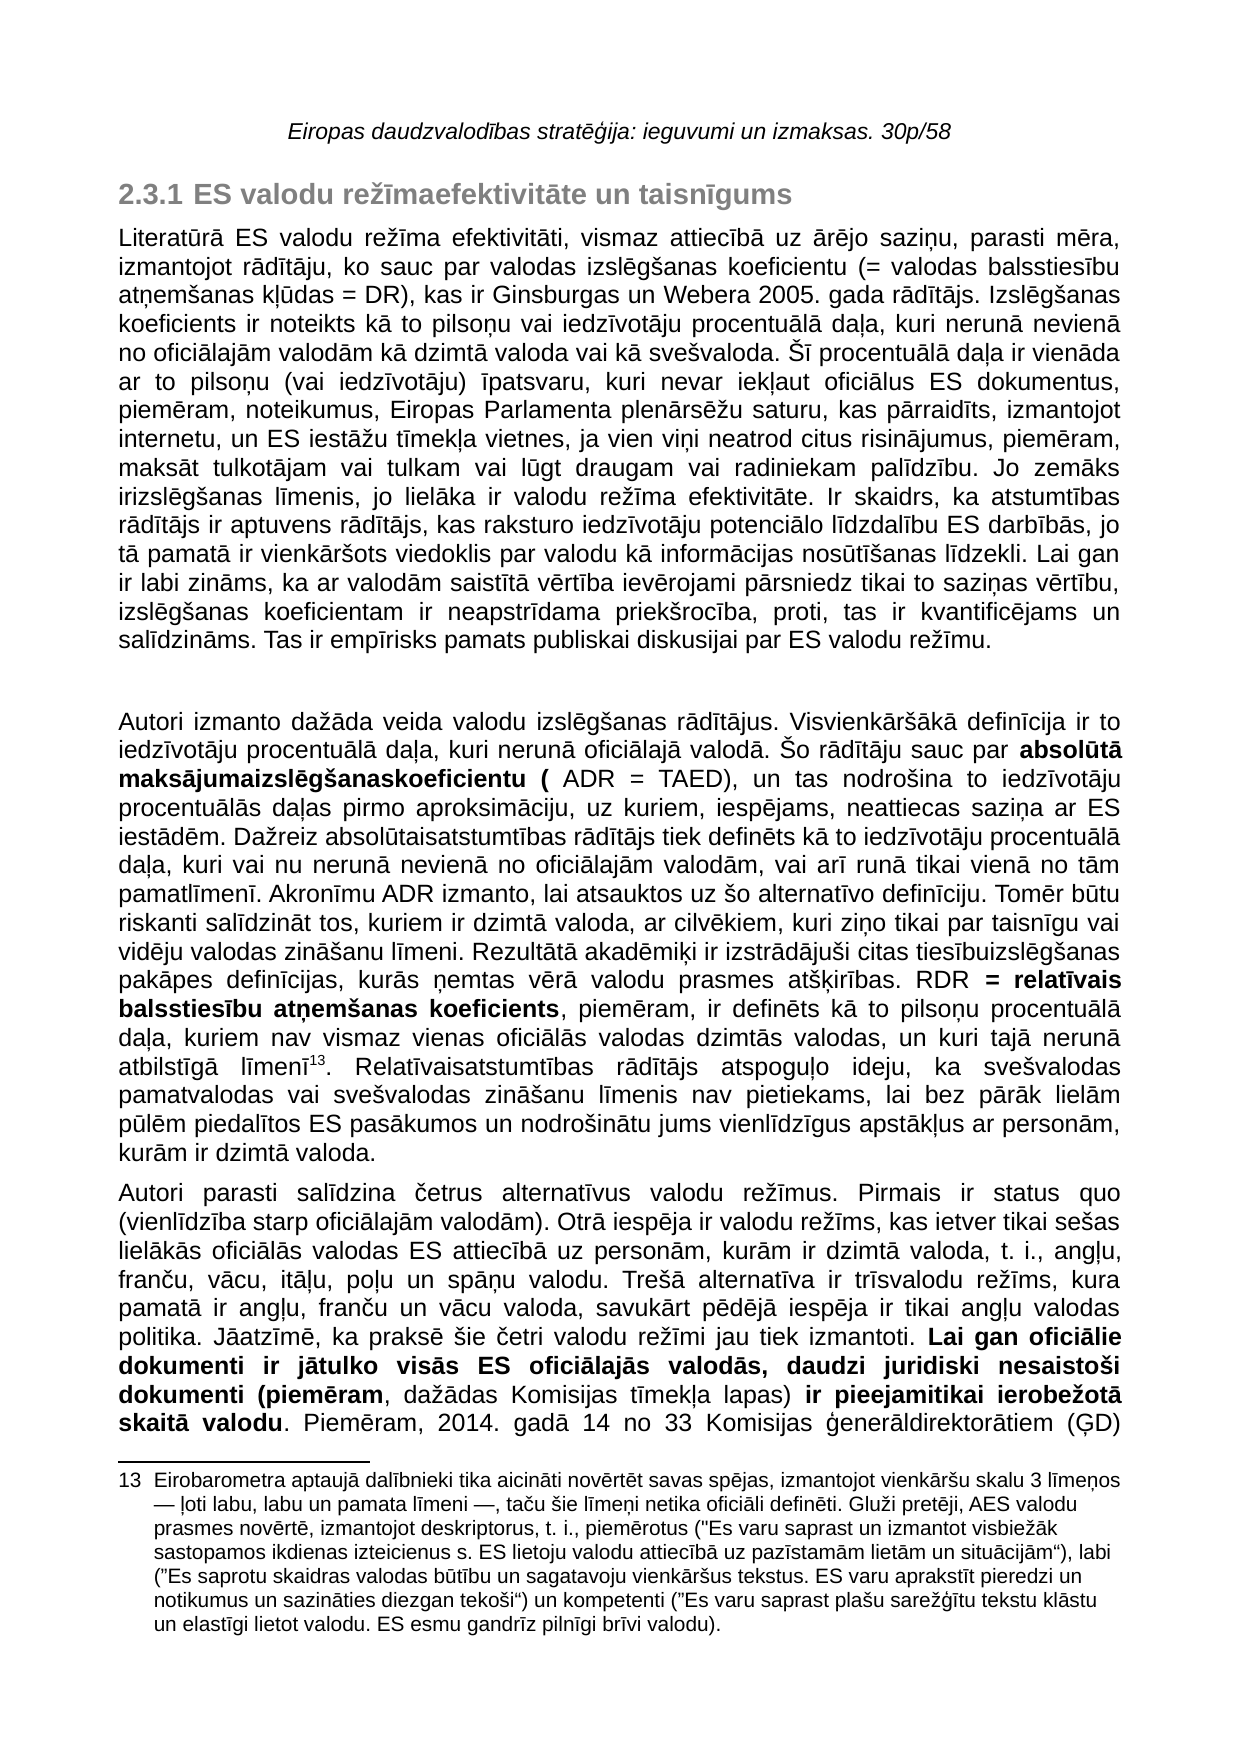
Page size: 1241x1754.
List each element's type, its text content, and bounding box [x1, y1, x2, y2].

text Literatūrā ES valodu režīma efektivitāti, vismaz attiecībā uz ārējo saziņu, parasti mēra, izmantojot rādītāju, ko sauc par valodas izslēgšanas koeficientu (= valodas balsstiesību atņemšanas kļūdas = DR), kas ir Ginsburgas un Webera 2005. gada rādītājs. Izslēgšanas koeficients ir noteikts kā to pilsoņu vai iedzīvotāju procentuālā daļa, kuri nerunā nevienā no oficiālajām valodām kā dzimtā valoda vai kā svešvaloda. Šī procentuālā daļa ir vienāda ar to pilsoņu (vai iedzīvotāju) īpatsvaru, kuri nevar iekļaut oficiālus ES dokumentus, piemēram, noteikumus, Eiropas Parlamenta plenārsēžu saturu, kas pārraidīts, izmantojot internetu, un ES iestāžu tīmekļa vietnes, ja vien viņi neatrod citus risinājumus, piemēram, maksāt tulkotājam vai tulkam vai lūgt draugam vai radiniekam palīdzību. Jo zemāks irizslēgšanas līmenis, jo lielāka ir valodu režīma efektivitāte. Ir skaidrs, ka atstumtības rādītājs ir aptuvens rādītājs, kas raksturo iedzīvotāju potenciālo līdzdalību ES darbībās, jo tā pamatā ir vienkāršots viedoklis par valodu kā informācijas nosūtīšanas līdzekli. Lai gan ir labi zināms, ka ar valodām saistītā vērtība ievērojami pārsniedz tikai to saziņas vērtību, izslēgšanas koeficientam ir neapstrīdama priekšrocība, proti, tas ir kvantificējams un salīdzināms. Tas ir empīrisks pamats publiskai diskusijai par ES valodu režīmu. [118, 223, 1122, 654]
text Autori izmanto dažāda veida valodu izslēgšanas rādītājus. Visvienkāršākā definīcija ir to iedzīvotāju procentuālā daļa, kuri nerunā oficiālajā valodā. Šo rādītāju sauc par absolūtā maksājumaizslēgšanaskoeficientu ( ADR = TAED), un tas nodrošina to iedzīvotāju procentuālās daļas pirmo aproksimāciju, uz kuriem, iespējams, neattiecas saziņa ar ES iestādēm. Dažreiz absolūtaisatstumtības rādītājs tiek definēts kā to iedzīvotāju procentuālā daļa, kuri vai nu nerunā nevienā no oficiālajām valodām, vai arī runā tikai vienā no tām pamatlīmenī. Akronīmu ADR izmanto, lai atsauktos uz šo alternatīvo definīciju. Tomēr būtu riskanti salīdzināt tos, kuriem ir dzimtā valoda, ar cilvēkiem, kuri ziņo tikai par taisnīgu vai vidēju valodas zināšanu līmeni. Rezultātā akadēmiķi ir izstrādājuši citas tiesībuizslēgšanas pakāpes definīcijas, kurās ņemtas vērā valodu prasmes atšķirības. RDR = relatīvais balsstiesību atņemšanas koeficients, piemēram, ir definēts kā to pilsoņu procentuālā daļa, kuriem nav vismaz vienas oficiālās valodas dzimtās valodas, un kuri tajā nerunā atbilstīgā līmenī. Relatīvaisatstumtības rādītājs atspoguļo ideju, ka svešvalodas pamatvalodas vai svešvalodas zināšanu līmenis nav pietiekams, lai bez pārāk lielām pūlēm piedalītos ES pasākumos un nodrošinātu jums vienlīdzīgus apstākļus ar personām, kurām ir dzimtā valoda. [118, 707, 1122, 1167]
subtitle ES valodu režīmaefektivitāte un taisnīgums [118, 177, 1122, 211]
text Autori parasti salīdzina četrus alternatīvus valodu režīmus. Pirmais ir status quo (vienlīdzība starp oficiālajām valodām). Otrā iespēja ir valodu režīms, kas ietver tikai sešas lielākās oficiālās valodas ES attiecībā uz personām, kurām ir dzimtā valoda, t. i., angļu, franču, vācu, itāļu, poļu un spāņu valodu. Trešā alternatīva ir trīsvalodu režīms, kura pamatā ir angļu, franču un vācu valoda, savukārt pēdējā iespēja ir tikai angļu valodas politika. Jāatzīmē, ka praksē šie četri valodu režīmi jau tiek izmantoti. Lai gan oficiālie dokumenti ir jātulko visās ES oficiālajās valodās, daudzi juridiski nesaistoši dokumenti (piemēram, dažādas Komisijas tīmekļa lapas) ir pieejamitikai ierobežotā skaitā valodu. Piemēram, 2014. gadā 14 no 33 Komisijas ģenerāldirektorātiem (ĢD) [118, 1178, 1122, 1437]
text Eirobarometra aptaujā dalībnieki tika aicināti novērtēt savas spējas, izmantojot vienkāršu skalu 3 līmeņos — ļoti labu, labu un pamata līmeni —, taču šie līmeņi netika oficiāli definēti. Gluži pretēji, AES valodu prasmes novērtē, izmantojot deskriptorus, t. i., piemērotus ("Es varu saprast un izmantot visbiežāk sastopamos ikdienas izteicienus s. ES lietoju valodu attiecībā uz pazīstamām lietām un situācijām“), labi (”Es saprotu skaidras valodas būtību un sagatavoju vienkāršus tekstus. ES varu aprakstīt pieredzi un notikumus un sazināties diezgan tekoši“) un kompetenti (”Es varu saprast plašu sarežģītu tekstu klāstu un elastīgi lietot valodu. ES esmu gandrīz pilnīgi brīvi valodu). [118, 1468, 1122, 1636]
